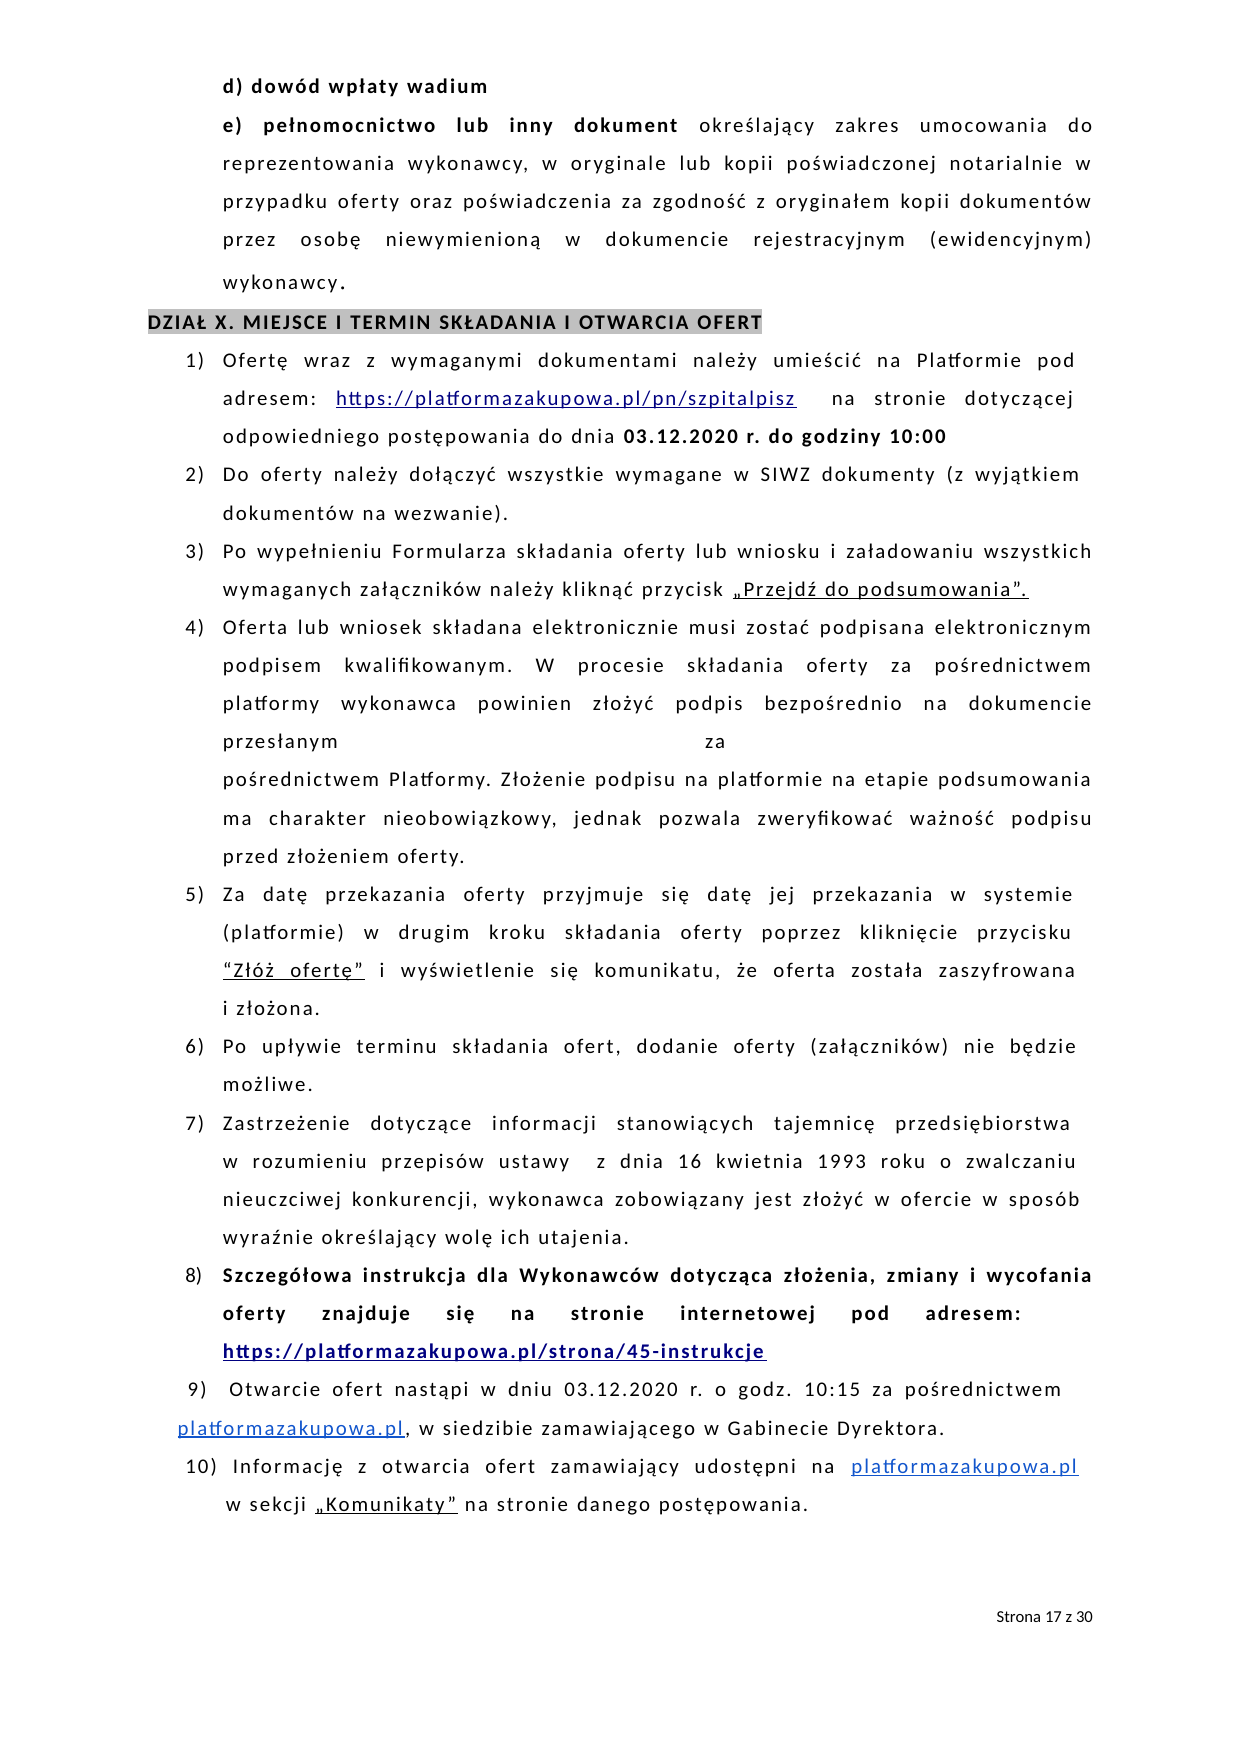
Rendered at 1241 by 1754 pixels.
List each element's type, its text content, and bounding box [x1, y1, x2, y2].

text d) dowód wpłaty wadium [223, 74, 1093, 99]
list Za datę przekazania oferty przyjmuje się datę jej przekazania w systemie (platformie) w drugim kroku składania oferty poprzez kliknięcie przycisku “Złóż ofertę” i wyświetlenie się komunikatu, że oferta została zaszyfrowana i złożona. [185, 881, 1093, 1021]
list Po wypełnieniu Formularza składania oferty lub wniosku i załadowaniu wszystkich wymaganych załączników należy kliknąć przycisk „Przejdź do podsumowania”. [185, 538, 1093, 601]
list Szczegółowa instrukcja dla Wykonawców dotycząca złożenia, zmiany i wycofania oferty znajduje się na stronie internetowej pod adresem: https://platformazakupowa.pl/strona/45-instrukcje [185, 1262, 1093, 1364]
list Po upływie terminu składania ofert, dodanie oferty (załączników) nie będzie możliwe. [185, 1033, 1093, 1097]
list Oferta lub wniosek składana elektronicznie musi zostać podpisana elektronicznym podpisem kwalifikowanym. W procesie składania oferty za pośrednictwem platformy wykonawca powinien złożyć podpis bezpośrednio na dokumencie przesłanym za pośrednictwem Platformy. Złożenie podpisu na platformie na etapie podsumowania ma charakter nieobowiązkowy, jednak pozwala zweryfikować ważność podpisu przed złożeniem oferty. [185, 614, 1093, 868]
list Ofertę wraz z wymaganymi dokumentami należy umieścić na Platformie pod adresem: https://platformazakupowa.pl/pn/szpitalpisz na stronie dotyczącej odpowiedniego postępowania do dnia 03.12.2020 r. do godziny 10:00 [185, 347, 1093, 449]
text 9) Otwarcie ofert nastąpi w dniu 03.12.2020 r. o godz. 10:15 za pośrednictwem platformazakupowa.pl, w siedzibie zamawiającego w Gabinecie Dyrektora. [177, 1377, 1075, 1440]
text DZIAŁ X. MIEJSCE I TERMIN SKŁADANIA I OTWARCIA OFERT [148, 309, 1093, 334]
list Do oferty należy dołączyć wszystkie wymagane w SIWZ dokumenty (z wyjątkiem dokumentów na wezwanie). [185, 462, 1093, 525]
text e) pełnomocnictwo lub inny dokument określający zakres umocowania do reprezentowania wykonawcy, w oryginale lub kopii poświadczonej notarialnie w przypadku oferty oraz poświadczenia za zgodność z oryginałem kopii dokumentów przez osobę niewymienioną w dokumencie rejestracyjnym (ewidencyjnym) wykonawcy. [223, 112, 1093, 295]
list Zastrzeżenie dotyczące informacji stanowiących tajemnicę przedsiębiorstwa w rozumieniu przepisów ustawy z dnia 16 kwietnia 1993 roku o zwalczaniu nieuczciwej konkurencji, wykonawca zobowiązany jest złożyć w ofercie w sposób wyraźnie określający wolę ich utajenia. [185, 1110, 1093, 1249]
text 10) Informację z otwarcia ofert zamawiający udostępni na platformazakupowa.pl w sekcji „Komunikaty” na stronie danego postępowania. [185, 1453, 1093, 1516]
